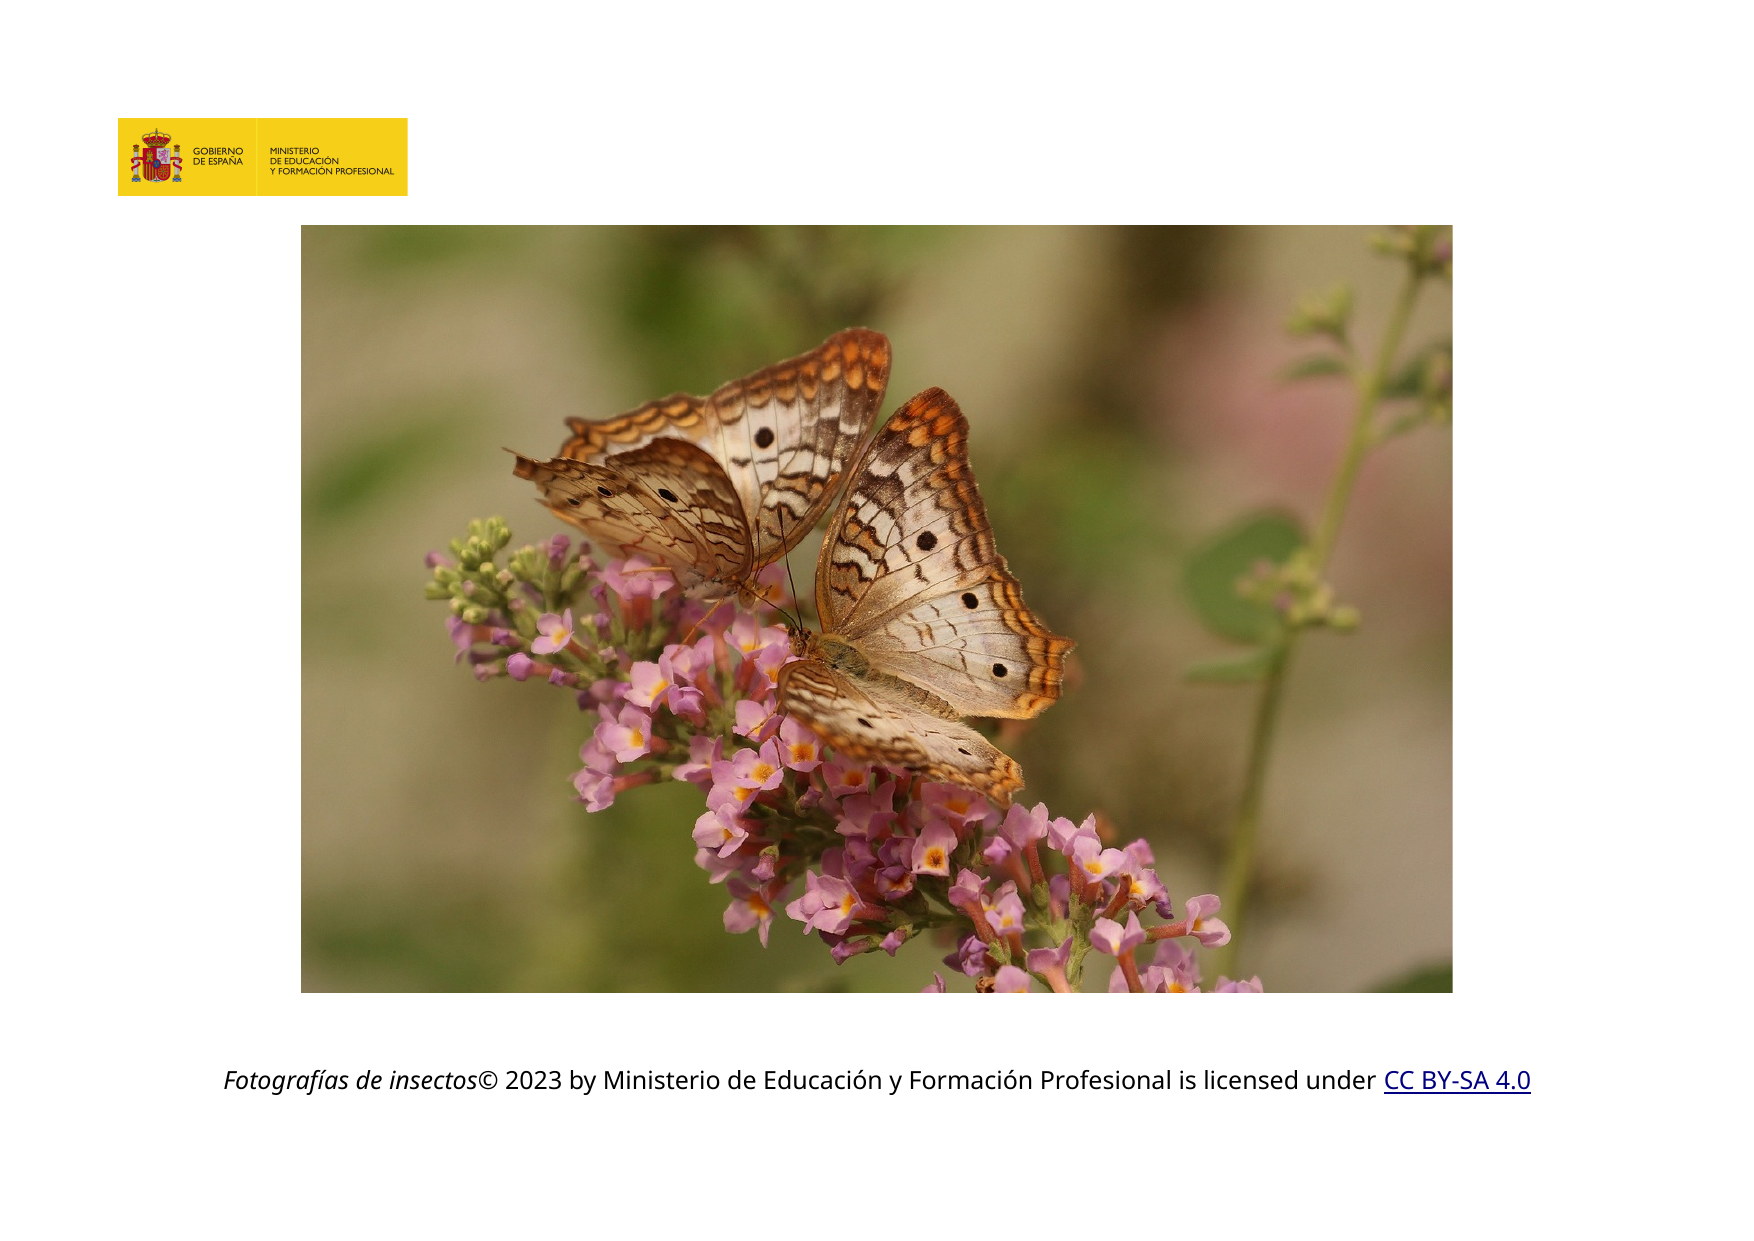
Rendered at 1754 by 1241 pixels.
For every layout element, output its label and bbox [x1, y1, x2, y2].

picture [118, 118, 408, 196]
picture [301, 225, 1453, 993]
